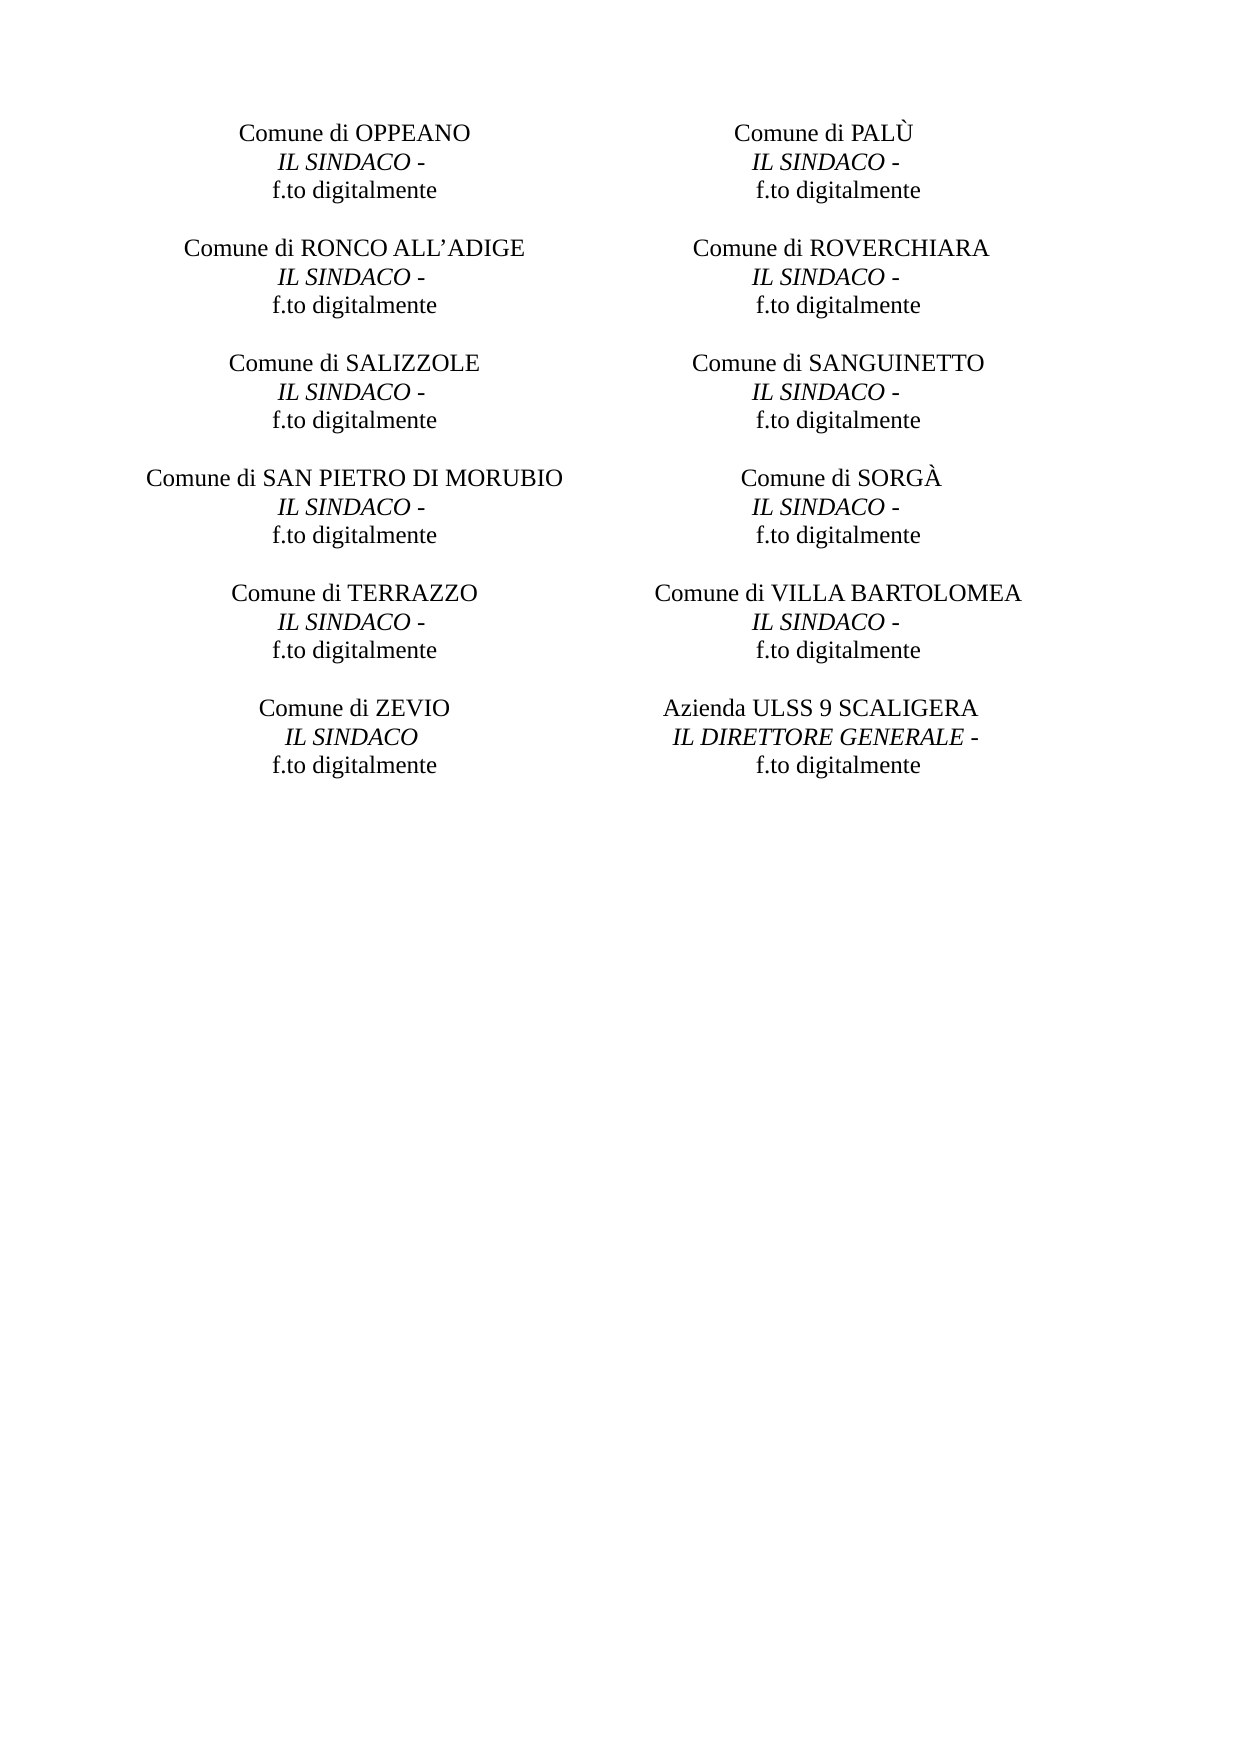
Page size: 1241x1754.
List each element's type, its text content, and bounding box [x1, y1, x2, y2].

text IL SINDACO - IL SINDACO - [118, 607, 1122, 636]
text Comune di RONCO ALL’ADIGE Comune di ROVERCHIARA [118, 233, 1122, 262]
text IL SINDACO - IL SINDACO - [118, 377, 1122, 406]
text IL SINDACO - IL SINDACO - [118, 147, 1122, 176]
text f.to digitalmente f.to digitalmente [118, 521, 1122, 549]
text Comune di OPPEANO Comune di PALÙ [118, 118, 1122, 147]
text Comune di ZEVIO Azienda ULSS 9 SCALIGERA [118, 693, 1122, 722]
text IL SINDACO IL DIRETTORE GENERALE - [118, 722, 1122, 751]
text f.to digitalmente f.to digitalmente [118, 291, 1122, 319]
text IL SINDACO - IL SINDACO - [118, 492, 1122, 521]
text IL SINDACO - IL SINDACO - [118, 262, 1122, 291]
text f.to digitalmente f.to digitalmente [118, 176, 1122, 204]
text Comune di SAN PIETRO DI MORUBIO Comune di SORGÀ [118, 463, 1122, 492]
text f.to digitalmente f.to digitalmente [118, 636, 1122, 664]
text Comune di TERRAZZO Comune di VILLA BARTOLOMEA [118, 578, 1122, 607]
text f.to digitalmente f.to digitalmente [118, 406, 1122, 434]
text Comune di SALIZZOLE Comune di SANGUINETTO [118, 348, 1122, 377]
text f.to digitalmente f.to digitalmente [118, 751, 1122, 779]
